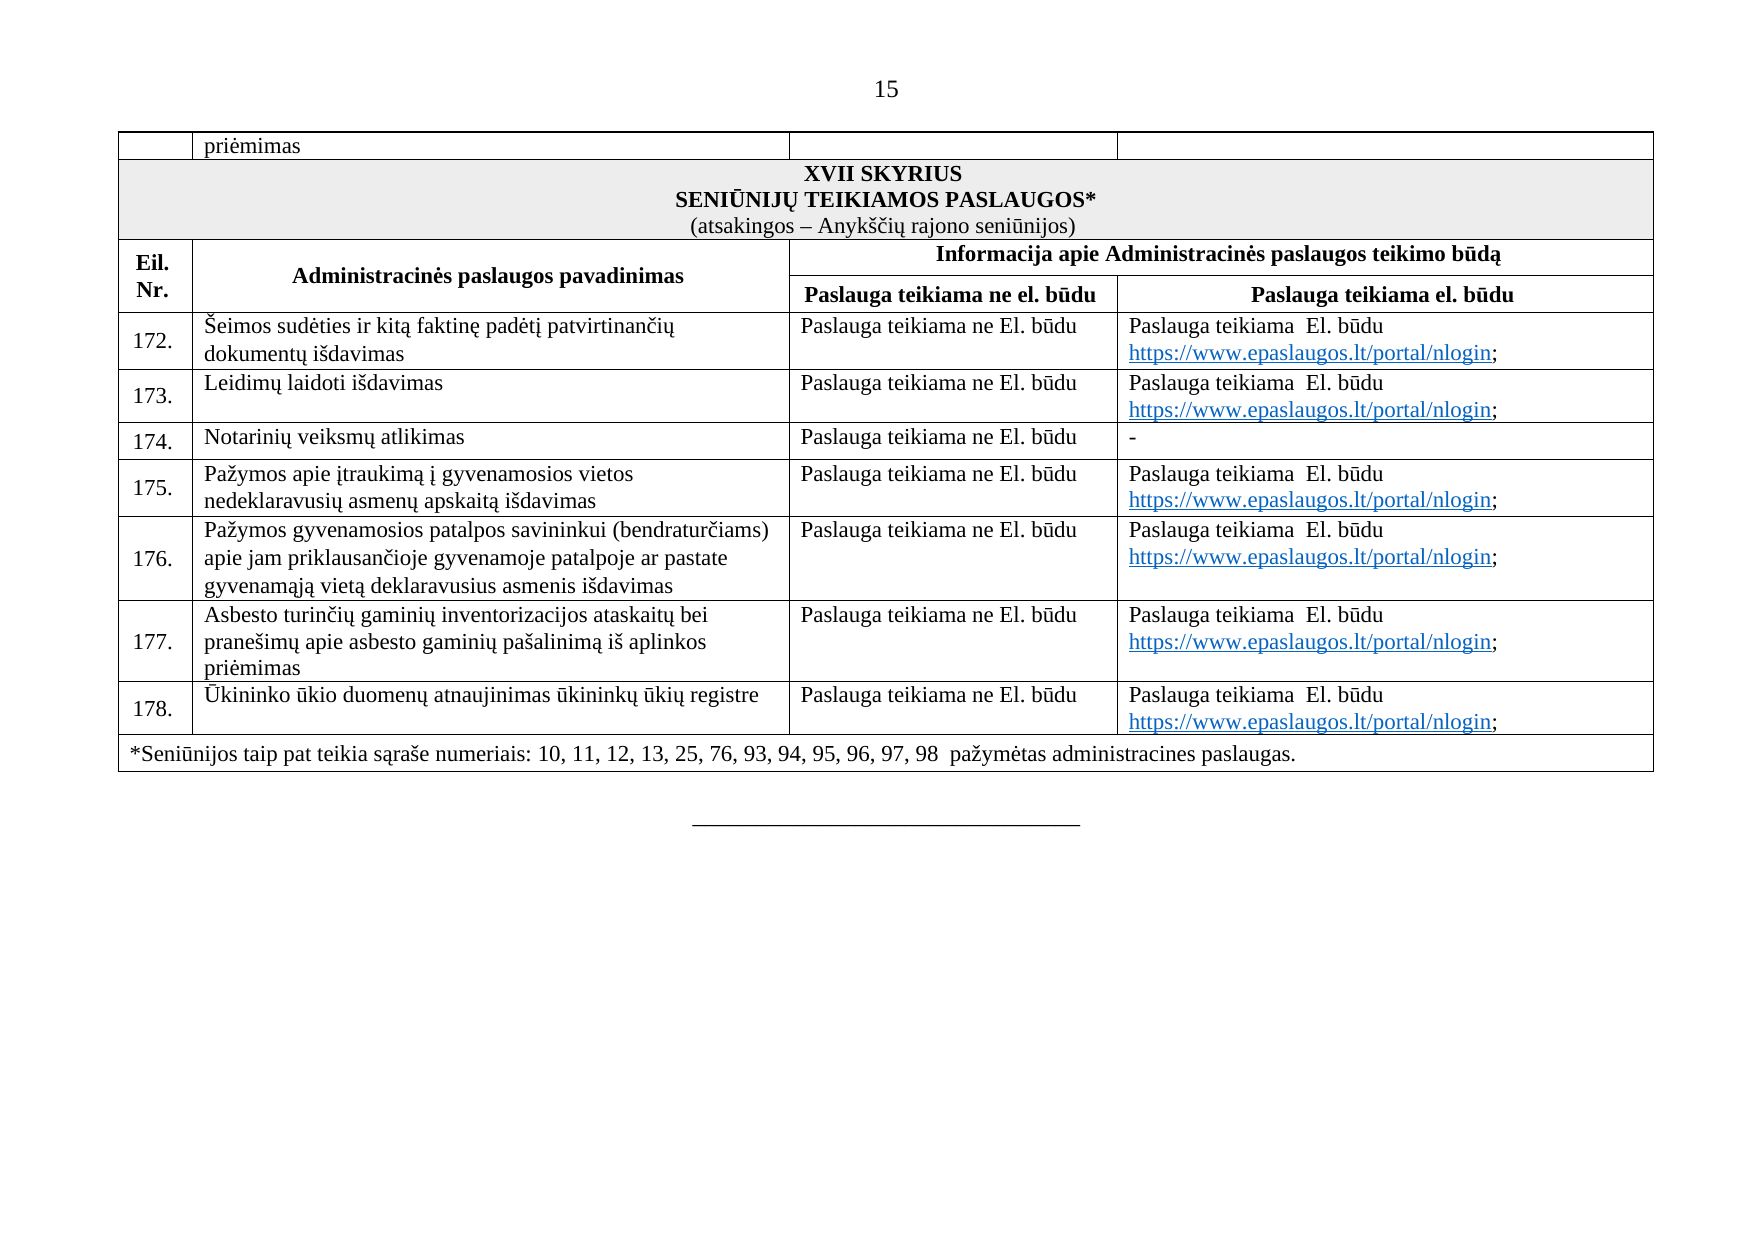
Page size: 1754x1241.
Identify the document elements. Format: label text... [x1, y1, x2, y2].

table_cell Paslauga teikiama El. būdu https://www.epaslaugos.lt/portal/nlogin; [1118, 313, 1653, 368]
table_cell [1118, 133, 1653, 159]
table_cell 174. [119, 423, 192, 458]
table_cell Paslauga teikiama el. būdu [1118, 276, 1653, 312]
table_cell Paslauga teikiama El. būdu https://www.epaslaugos.lt/portal/nlogin; [1118, 682, 1653, 734]
table_cell 178. [119, 682, 192, 734]
table_cell Paslauga teikiama El. būdu https://www.epaslaugos.lt/portal/nlogin; [1118, 460, 1653, 516]
table_cell Leidimų laidoti išdavimas [193, 370, 789, 422]
table_cell Paslauga teikiama ne El. būdu [790, 313, 1117, 368]
table_cell priėmimas [193, 133, 789, 159]
table_cell Ūkininko ūkio duomenų atnaujinimas ūkininkų ūkių registre [193, 682, 789, 734]
table_cell Paslauga teikiama ne El. būdu [790, 370, 1117, 422]
table_cell Paslauga teikiama ne El. būdu [790, 601, 1117, 681]
table_cell *Seniūnijos taip pat teikia sąraše numeriais: 10, 11, 12, 13, 25, 76, 93, 94, 95, 96, 97, 98 pažymėtas administracines paslaugas. [119, 735, 1653, 771]
table_cell Paslauga teikiama ne El. būdu [790, 423, 1117, 458]
table_cell Pažymos gyvenamosios patalpos savininkui (bendraturčiams) apie jam priklausančioje gyvenamoje patalpoje ar pastate gyvenamąją vietą deklaravusius asmenis išdavimas [193, 517, 789, 600]
table_cell Pažymos apie įtraukimą į gyvenamosios vietos nedeklaravusių asmenų apskaitą išdavimas [193, 460, 789, 516]
table_cell Paslauga teikiama ne El. būdu [790, 460, 1117, 516]
table_cell [119, 133, 192, 159]
table_cell Paslauga teikiama ne El. būdu [790, 682, 1117, 734]
table_cell Paslauga teikiama ne el. būdu [790, 276, 1117, 312]
table_cell Asbesto turinčių gaminių inventorizacijos ataskaitų bei pranešimų apie asbesto gaminių pašalinimą iš aplinkos priėmimas [193, 601, 789, 681]
table_cell Paslauga teikiama El. būdu https://www.epaslaugos.lt/portal/nlogin; [1118, 370, 1653, 422]
table_cell Paslauga teikiama El. būdu https://www.epaslaugos.lt/portal/nlogin; [1118, 601, 1653, 681]
table_cell Administracinės paslaugos pavadinimas [193, 240, 789, 312]
text _______________________________ [118, 800, 1654, 829]
table_cell Šeimos sudėties ir kitą faktinę padėtį patvirtinančių dokumentų išdavimas [193, 313, 789, 368]
table_cell Notarinių veiksmų atlikimas [193, 423, 789, 458]
table_cell XVII SKYRIUS SENIŪNIJŲ TEIKIAMOS PASLAUGOS* (atsakingos – Anykščių rajono seniūnijos) [119, 160, 1653, 239]
table_cell 175. [119, 460, 192, 516]
table_cell 177. [119, 601, 192, 681]
table_cell Informacija apie Administracinės paslaugos teikimo būdą [790, 240, 1653, 275]
table_cell 172. [119, 313, 192, 368]
table_cell [790, 133, 1117, 159]
table_cell 176. [119, 517, 192, 600]
table_cell Paslauga teikiama El. būdu https://www.epaslaugos.lt/portal/nlogin; [1118, 517, 1653, 600]
table_cell - [1118, 423, 1653, 458]
table_cell 173. [119, 370, 192, 422]
table_cell Eil. Nr. [119, 240, 192, 312]
table_cell Paslauga teikiama ne El. būdu [790, 517, 1117, 600]
